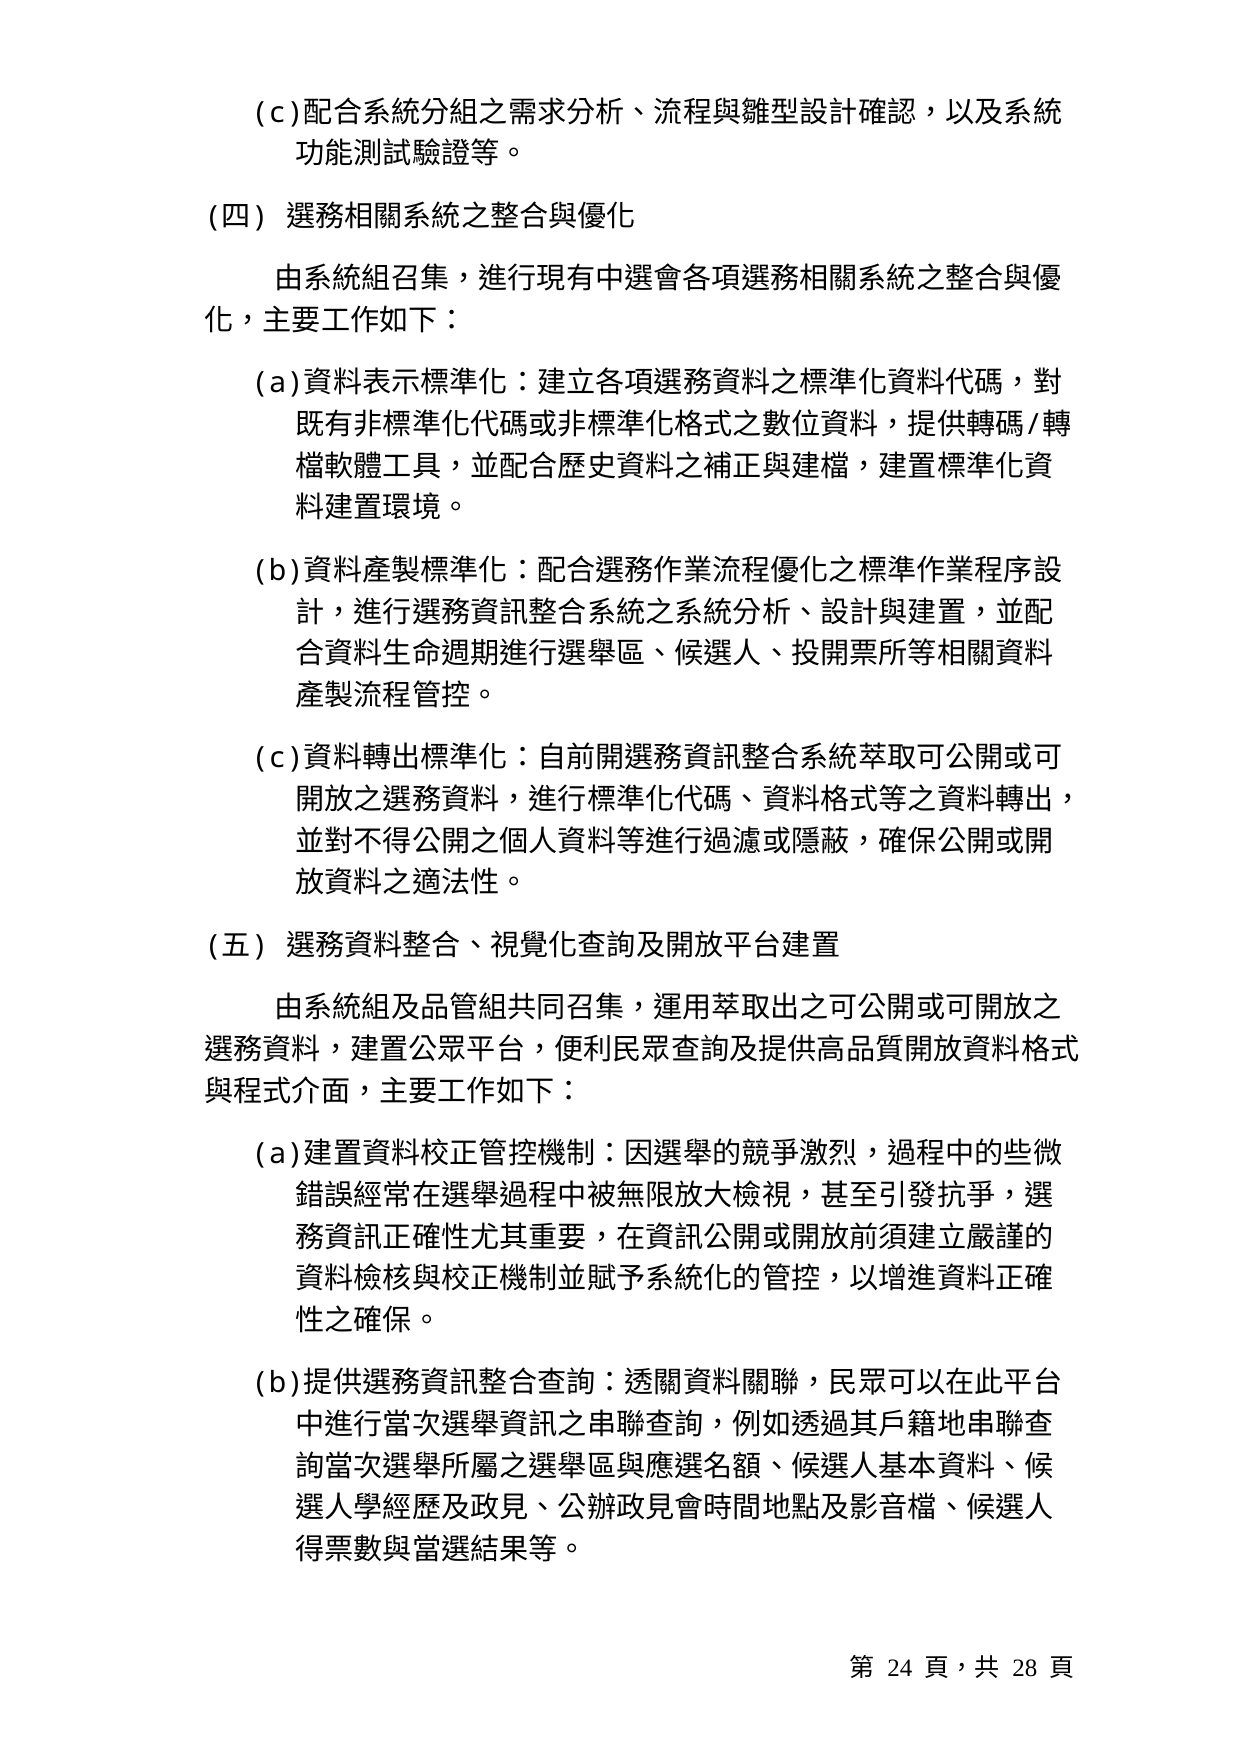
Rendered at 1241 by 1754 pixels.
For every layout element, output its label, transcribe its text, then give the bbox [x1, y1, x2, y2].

text 由系統組召集，進行現有中選會各項選務相關系統之整合與優化，主要工作如下： [204, 255, 1081, 339]
text (c)資料轉出標準化：自前開選務資訊整合系統萃取可公開或可開放之選務資料，進行標準化代碼、資料格式等之資料轉出，並對不得公開之個人資料等進行過濾或隱蔽，確保公開或開放資料之適法性。 [251, 734, 1081, 901]
text (四) 選務相關系統之整合與優化 [204, 193, 1081, 234]
text (c)配合系統分組之需求分析、流程與雛型設計確認，以及系統功能測試驗證等。 [251, 89, 1081, 172]
text (b)提供選務資訊整合查詢：透關資料關聯，民眾可以在此平台中進行當次選舉資訊之串聯查詢，例如透過其戶籍地串聯查詢當次選舉所屬之選舉區與應選名額、候選人基本資料、候選人學經歷及政見、公辦政見會時間地點及影音檔、候選人得票數與當選結果等。 [251, 1359, 1081, 1568]
text (五) 選務資料整合、視覺化查詢及開放平台建置 [204, 922, 1081, 964]
text 由系統組及品管組共同召集，運用萃取出之可公開或可開放之選務資料，建置公眾平台，便利民眾查詢及提供高品質開放資料格式與程式介面，主要工作如下： [204, 984, 1081, 1109]
text (a)建置資料校正管控機制：因選舉的競爭激烈，過程中的些微錯誤經常在選舉過程中被無限放大檢視，甚至引發抗爭，選務資訊正確性尤其重要，在資訊公開或開放前須建立嚴謹的資料檢核與校正機制並賦予系統化的管控，以增進資料正確性之確保。 [251, 1130, 1081, 1339]
text (a)資料表示標準化：建立各項選務資料之標準化資料代碼，對既有非標準化代碼或非標準化格式之數位資料，提供轉碼/轉檔軟體工具，並配合歷史資料之補正與建檔，建置標準化資料建置環境。 [251, 359, 1081, 526]
text (b)資料產製標準化：配合選務作業流程優化之標準作業程序設計，進行選務資訊整合系統之系統分析、設計與建置，並配合資料生命週期進行選舉區、候選人、投開票所等相關資料產製流程管控。 [251, 547, 1081, 714]
